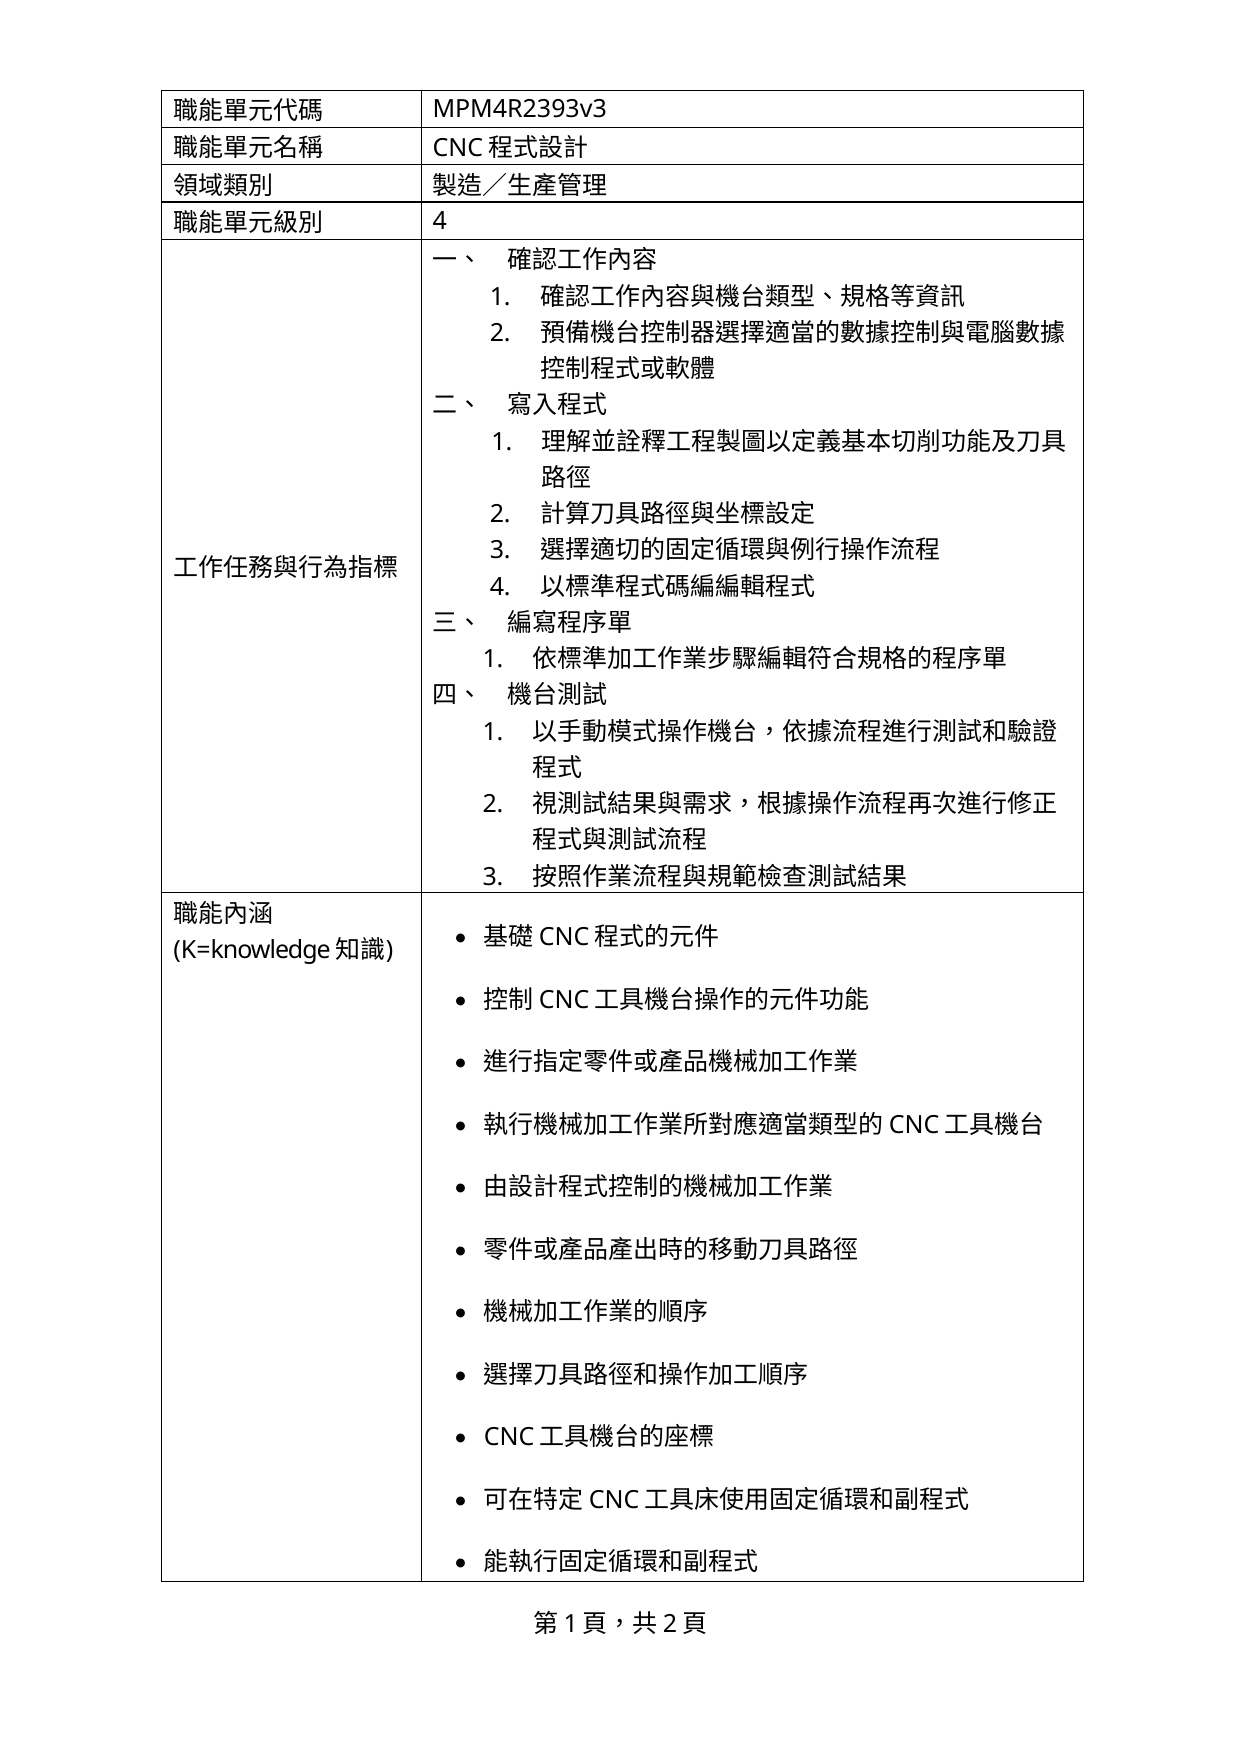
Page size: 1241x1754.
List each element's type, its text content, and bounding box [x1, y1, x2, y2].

table_cell 基礎CNC程式的元件 控制CNC工具機台操作的元件功能 進行指定零件或產品機械加工作業 執行機械加工作業所對應適當類型的CNC工具機台 由設計程式控制的機械加工作業 零件或產品產出時的移動刀具路徑 機械加工作業的順序 選擇刀具路徑和操作加工順序 CNC工具機台的座標 可在特定CNC工具床使用固定循環和副程式 能執行固定循環和副程式 在CNC程式中使用固定循環或副程式 使用編寫CNC程式的標準程式碼 完成CNC程序單的步驟 CNC工具機的手動操作步驟 測試和驗證CNC程式 編輯機台控制器CNC程式 補正CNC工具機對生產零件或產品的加工作業所產生的誤差 零件或產品的規格 用於檢查是否與規範相符的測量設備／技術 [422, 893, 1083, 1581]
table_cell 職能內涵 (K=knowledge知識) [162, 893, 421, 1581]
table_cell 製造／生產管理 [422, 165, 1083, 201]
table_cell 確認工作內容 確認工作內容與機台類型、規格等資訊 預備機台控制器選擇適當的數據控制與電腦數據控制程式或軟體 寫入程式 理解並詮釋工程製圖以定義基本切削功能及刀具路徑 計算刀具路徑與坐標設定 選擇適切的固定循環與例行操作流程 以標準程式碼編編輯程式 編寫程序單 依標準加工作業步驟編輯符合規格的程序單 機台測試 以手動模式操作機台，依據流程進行測試和驗證程式 視測試結果與需求，根據操作流程再次進行修正程式與測試流程 按照作業流程與規範檢查測試結果 [422, 240, 1083, 892]
table_cell 4 [422, 203, 1083, 239]
table_cell 職能單元名稱 [162, 128, 421, 164]
table_header MPM4R2393v3 [422, 91, 1083, 127]
table_cell 領域類別 [162, 165, 421, 201]
table_cell 工作任務與行為指標 [162, 240, 421, 892]
table_cell 職能單元級別 [162, 203, 421, 239]
table_header 職能單元代碼 [162, 91, 421, 127]
table_cell CNC程式設計 [422, 128, 1083, 164]
